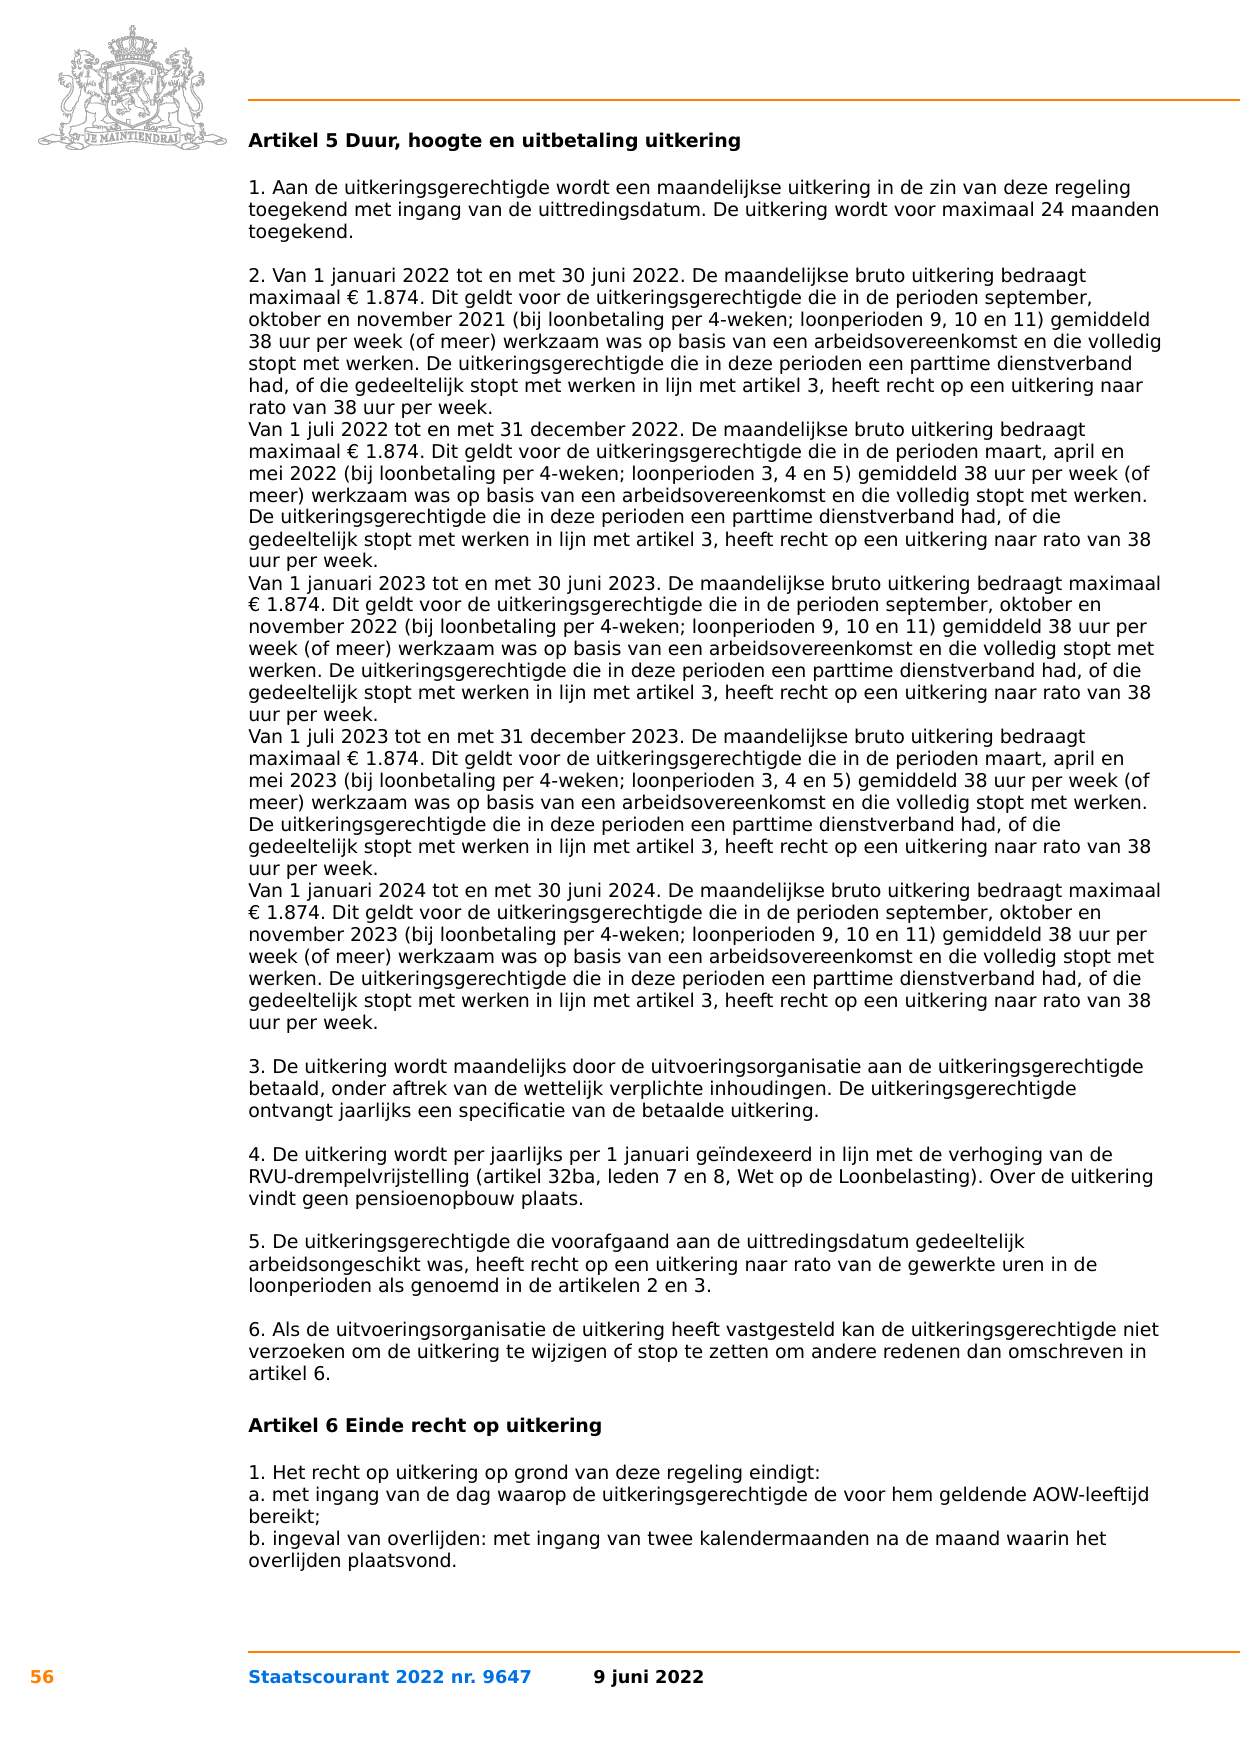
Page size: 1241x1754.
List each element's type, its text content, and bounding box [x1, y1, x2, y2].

subtitle Artikel 5 Duur, hoogte en uitbetaling uitkering [248, 130, 1163, 152]
text 4. De uitkering wordt per jaarlijks per 1 januari geïndexeerd in lijn met de verhoging van de RVU-drempelvrijstelling (artikel 32ba, leden 7 en 8, Wet op de Loonbelasting). Over de uitkering vindt geen pensioenopbouw plaats. [248, 1144, 1163, 1209]
text 1. Aan de uitkeringsgerechtigde wordt een maandelijkse uitkering in de zin van deze regeling toegekend met ingang van de uittredingsdatum. De uitkering wordt voor maximaal 24 maanden toegekend. [248, 177, 1163, 243]
text b. ingeval van overlijden: met ingang van twee kalendermaanden na de maand waarin het overlijden plaatsvond. [248, 1528, 1163, 1572]
text 1. Het recht op uitkering op grond van deze regeling eindigt: [248, 1462, 1163, 1484]
subtitle Artikel 6 Einde recht op uitkering [248, 1415, 1163, 1437]
text Van 1 januari 2023 tot en met 30 juni 2023. De maandelijkse bruto uitkering bedraagt maximaal € 1.874. Dit geldt voor de uitkeringsgerechtigde die in de perioden september, oktober en november 2022 (bij loonbetaling per 4-weken; loonperioden 9, 10 en 11) gemiddeld 38 uur per week (of meer) werkzaam was op basis van een arbeidsovereenkomst en die volledig stopt met werken. De uitkeringsgerechtigde die in deze perioden een parttime dienstverband had, of die gedeeltelijk stopt met werken in lijn met artikel 3, heeft recht op een uitkering naar rato van 38 uur per week. [248, 572, 1163, 726]
text 2. Van 1 januari 2022 tot en met 30 juni 2022. De maandelijkse bruto uitkering bedraagt maximaal € 1.874. Dit geldt voor de uitkeringsgerechtigde die in de perioden september, oktober en november 2021 (bij loonbetaling per 4-weken; loonperioden 9, 10 en 11) gemiddeld 38 uur per week (of meer) werkzaam was op basis van een arbeidsovereenkomst en die volledig stopt met werken. De uitkeringsgerechtigde die in deze perioden een parttime dienstverband had, of die gedeeltelijk stopt met werken in lijn met artikel 3, heeft recht op een uitkering naar rato van 38 uur per week. [248, 265, 1163, 418]
text 5. De uitkeringsgerechtigde die voorafgaand aan de uittredingsdatum gedeeltelijk arbeidsongeschikt was, heeft recht op een uitkering naar rato van de gewerkte uren in de loonperioden als genoemd in de artikelen 2 en 3. [248, 1231, 1163, 1297]
picture [38, 25, 227, 150]
text a. met ingang van de dag waarop de uitkeringsgerechtigde de voor hem geldende AOW-leeftijd bereikt; [248, 1484, 1163, 1528]
text Van 1 juli 2023 tot en met 31 december 2023. De maandelijkse bruto uitkering bedraagt maximaal € 1.874. Dit geldt voor de uitkeringsgerechtigde die in de perioden maart, april en mei 2023 (bij loonbetaling per 4-weken; loonperioden 3, 4 en 5) gemiddeld 38 uur per week (of meer) werkzaam was op basis van een arbeidsovereenkomst en die volledig stopt met werken. De uitkeringsgerechtigde die in deze perioden een parttime dienstverband had, of die gedeeltelijk stopt met werken in lijn met artikel 3, heeft recht op een uitkering naar rato van 38 uur per week. [248, 726, 1163, 880]
text Van 1 juli 2022 tot en met 31 december 2022. De maandelijkse bruto uitkering bedraagt maximaal € 1.874. Dit geldt voor de uitkeringsgerechtigde die in de perioden maart, april en mei 2022 (bij loonbetaling per 4-weken; loonperioden 3, 4 en 5) gemiddeld 38 uur per week (of meer) werkzaam was op basis van een arbeidsovereenkomst en die volledig stopt met werken. De uitkeringsgerechtigde die in deze perioden een parttime dienstverband had, of die gedeeltelijk stopt met werken in lijn met artikel 3, heeft recht op een uitkering naar rato van 38 uur per week. [248, 418, 1163, 572]
text 6. Als de uitvoeringsorganisatie de uitkering heeft vastgesteld kan de uitkeringsgerechtigde niet verzoeken om de uitkering te wijzigen of stop te zetten om andere redenen dan omschreven in artikel 6. [248, 1319, 1163, 1385]
text Van 1 januari 2024 tot en met 30 juni 2024. De maandelijkse bruto uitkering bedraagt maximaal € 1.874. Dit geldt voor de uitkeringsgerechtigde die in de perioden september, oktober en november 2023 (bij loonbetaling per 4-weken; loonperioden 9, 10 en 11) gemiddeld 38 uur per week (of meer) werkzaam was op basis van een arbeidsovereenkomst en die volledig stopt met werken. De uitkeringsgerechtigde die in deze perioden een parttime dienstverband had, of die gedeeltelijk stopt met werken in lijn met artikel 3, heeft recht op een uitkering naar rato van 38 uur per week. [248, 880, 1163, 1034]
text 3. De uitkering wordt maandelijks door de uitvoeringsorganisatie aan de uitkeringsgerechtigde betaald, onder aftrek van de wettelijk verplichte inhoudingen. De uitkeringsgerechtigde ontvangt jaarlijks een specificatie van de betaalde uitkering. [248, 1056, 1163, 1122]
